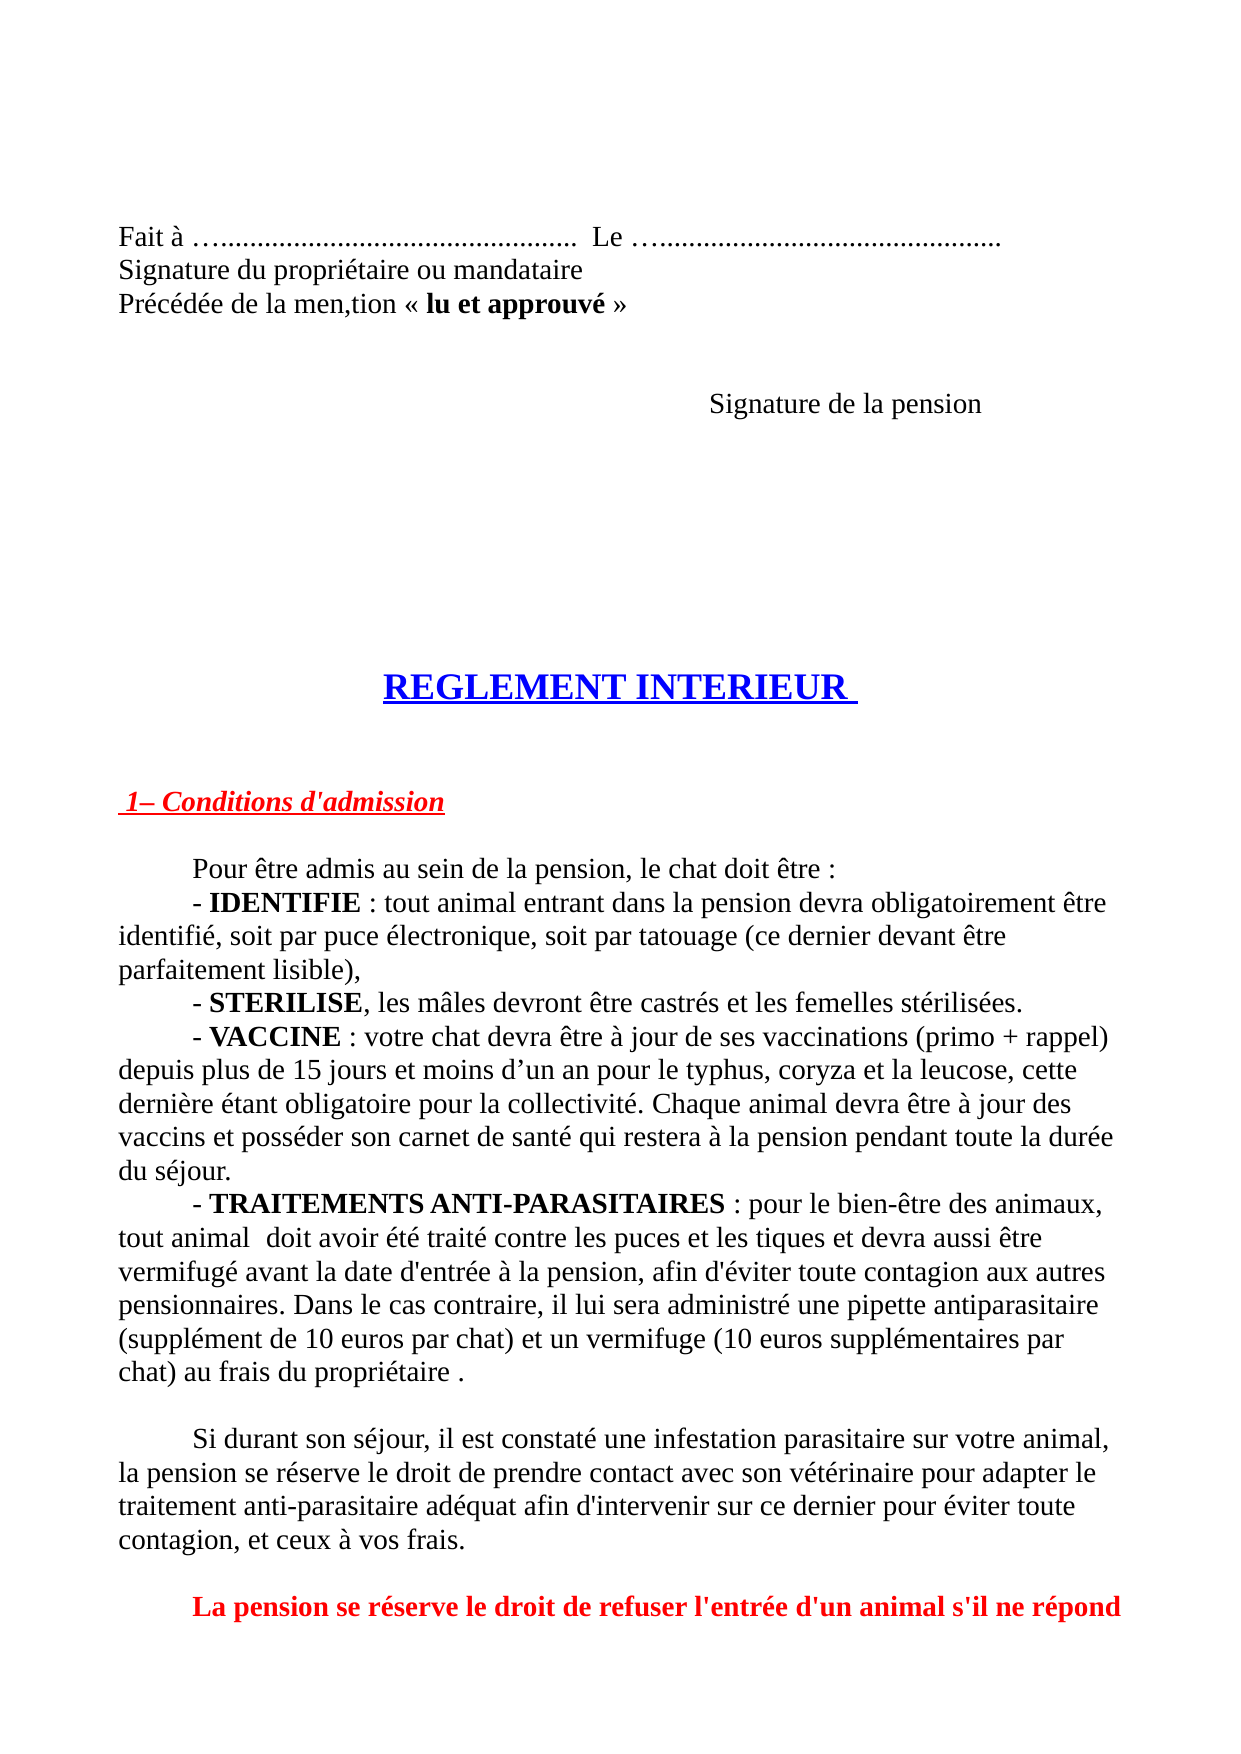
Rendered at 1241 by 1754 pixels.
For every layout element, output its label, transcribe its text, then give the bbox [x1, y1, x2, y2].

text 1– Conditions d'admission [118, 784, 1122, 818]
text - STERILISE, les mâles devront être castrés et les femelles stérilisées. [118, 985, 1122, 1019]
text Signature du propriétaire ou mandataire [118, 252, 1122, 286]
text - VACCINE : votre chat devra être à jour de ses vaccinations (primo + rappel) depuis plus de 15 jours et moins d’un an pour le typhus, coryza et la leucose, cette dernière étant obligatoire pour la collectivité. Chaque animal devra être à jour des vaccins et posséder son carnet de santé qui restera à la pension pendant toute la durée du séjour. [118, 1019, 1122, 1187]
text Si durant son séjour, il est constaté une infestation parasitaire sur votre animal, la pension se réserve le droit de prendre contact avec son vétérinaire pour adapter le traitement anti-parasitaire adéquat afin d'intervenir sur ce dernier pour éviter toute contagion, et ceux à vos frais. [118, 1421, 1122, 1556]
text Précédée de la men,tion « lu et approuvé » [118, 286, 1122, 319]
text La pension se réserve le droit de refuser l'entrée d'un animal s'il ne répond [118, 1589, 1122, 1623]
text - TRAITEMENTS ANTI-PARASITAIRES : pour le bien-être des animaux, tout animal doit avoir été traité contre les puces et les tiques et devra aussi être vermifugé avant la date d'entrée à la pension, afin d'éviter toute contagion aux autres pensionnaires. Dans le cas contraire, il lui sera administré une pipette antiparasitaire (supplément de 10 euros par chat) et un vermifuge (10 euros supplémentaires par chat) au frais du propriétaire . [118, 1187, 1122, 1388]
text Pour être admis au sein de la pension, le chat doit être : [118, 851, 1122, 885]
text Fait à …................................................. Le …............................................... [118, 219, 1122, 252]
text REGLEMENT INTERIEUR [118, 664, 1122, 707]
text Signature de la pension [118, 386, 1122, 420]
text - IDENTIFIE : tout animal entrant dans la pension devra obligatoirement être identifié, soit par puce électronique, soit par tatouage (ce dernier devant être parfaitement lisible), [118, 885, 1122, 985]
